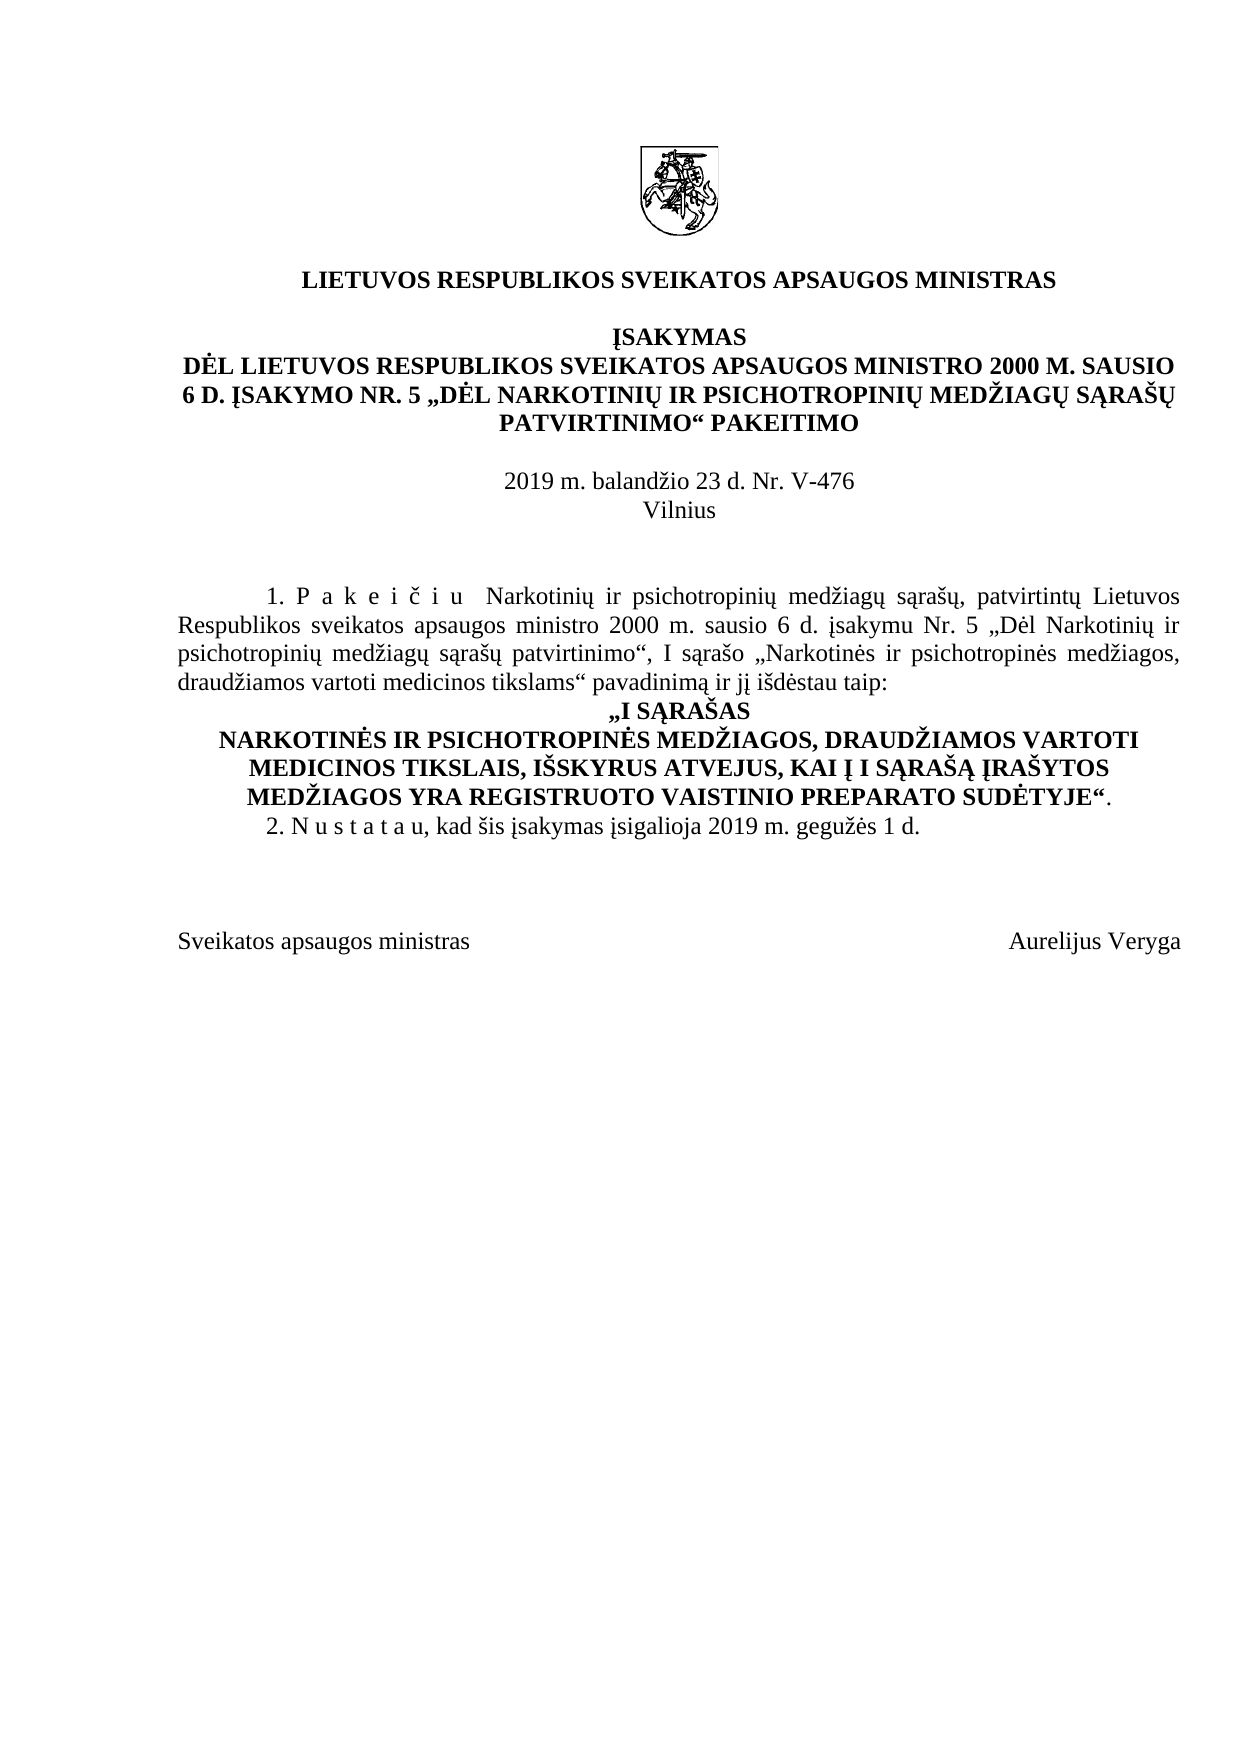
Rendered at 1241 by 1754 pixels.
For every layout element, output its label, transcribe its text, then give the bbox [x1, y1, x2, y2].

text LIETUVOS RESPUBLIKOS SVEIKATOS APSAUGOS MINISTRAS [177, 265, 1181, 293]
text ĮSAKYMAS [177, 322, 1181, 351]
text „I SĄRAŠAS [177, 696, 1181, 725]
text 2. N u s t a t a u, kad šis įsakymas įsigalioja 2019 m. gegužės 1 d. [177, 811, 1181, 840]
text DĖL LIETUVOS RESPUBLIKOS SVEIKATOS APSAUGOS MINISTRO 2000 M. SAUSIO 6 D. ĮSAKYMO NR. 5 „DĖL NARKOTINIŲ IR PSICHOTROPINIŲ MEDŽIAGŲ SĄRAŠŲ PATVIRTINIMO“ PAKEITIMO [177, 351, 1181, 437]
text Vilnius [177, 495, 1181, 523]
text 2019 m. balandžio 23 d. Nr. V-476 [177, 466, 1181, 495]
text NARKOTINĖS IR PSICHOTROPINĖS MEDŽIAGOS, DRAUDŽIAMOS VARTOTI MEDICINOS TIKSLAIS, IŠSKYRUS ATVEJUS, KAI Į I SĄRAŠĄ ĮRAŠYTOS MEDŽIAGOS YRA REGISTRUOTO VAISTINIO PREPARATO SUDĖTYJE“. [177, 725, 1181, 811]
text 1. P a k e i č i u Narkotinių ir psichotropinių medžiagų sąrašų, patvirtintų Lietuvos Respublikos sveikatos apsaugos ministro 2000 m. sausio 6 d. įsakymu Nr. 5 „Dėl Narkotinių ir psichotropinių medžiagų sąrašų patvirtinimo“, I sąrašo „Narkotinės ir psichotropinės medžiagos, draudžiamos vartoti medicinos tikslams“ pavadinimą ir jį išdėstau taip: [177, 581, 1181, 696]
text Sveikatos apsaugos ministras Aurelijus Veryga [177, 926, 1181, 955]
